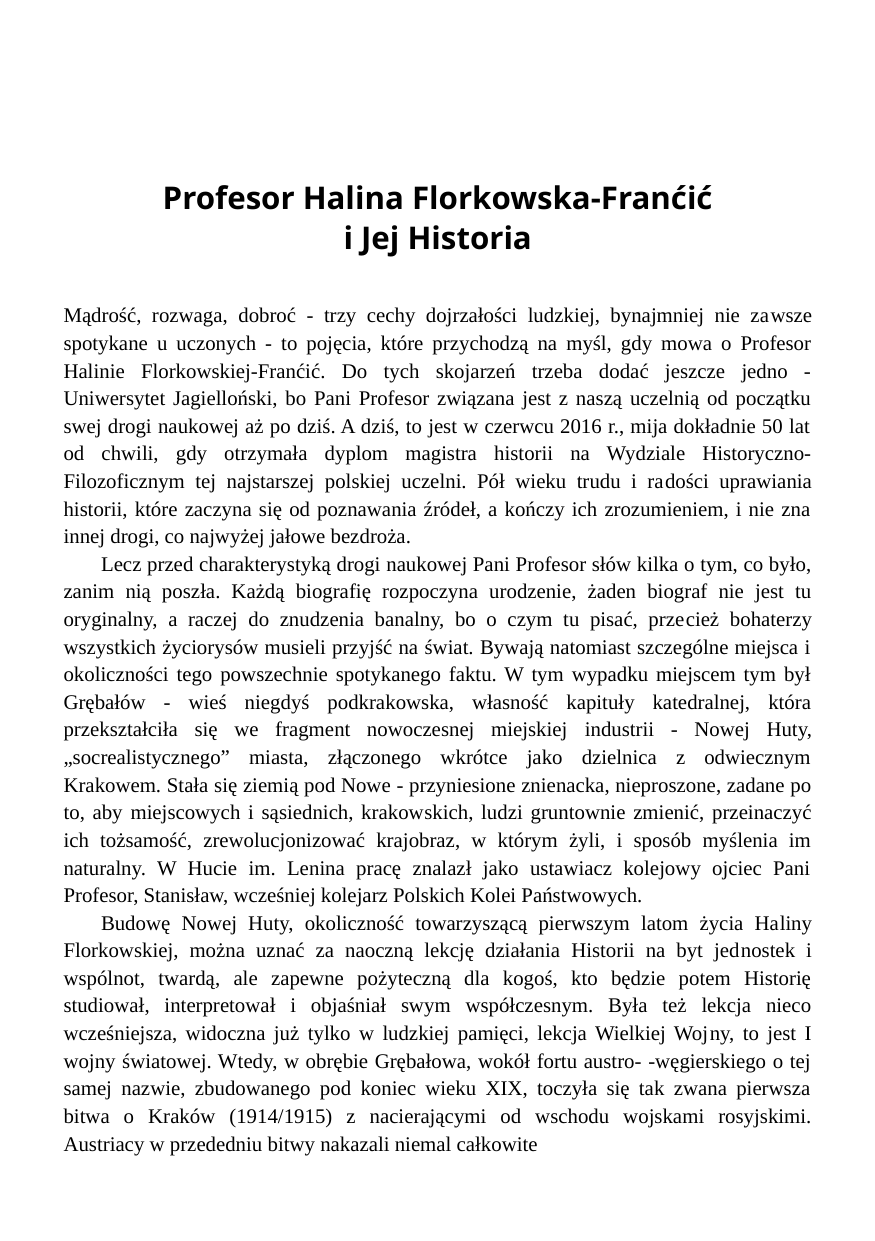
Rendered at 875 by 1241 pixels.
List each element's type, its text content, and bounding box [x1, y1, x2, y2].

subtitle Profesor Halina Florkowska-Franćić i Jej Historia [63, 177, 812, 258]
text Budowę Nowej Huty, okoliczność towarzyszącą pierwszym latom życia Ha­liny Florkowskiej, można uznać za naoczną lekcję działania Historii na byt jed­nostek i wspólnot, twardą, ale zapewne pożyteczną dla kogoś, kto będzie potem Historię studiował, interpretował i objaśniał swym współczesnym. Była też lekcja nieco wcześniejsza, widoczna już tylko w ludzkiej pamięci, lekcja Wielkiej Woj­ny, to jest I wojny światowej. Wtedy, w obrębie Grębałowa, wokół fortu austro- -węgierskiego o tej samej nazwie, zbudowanego pod koniec wieku XIX, toczyła się tak zwana pierwsza bitwa o Kraków (1914/1915) z nacierającymi od wschodu wojskami rosyjskimi. Austriacy w przededniu bitwy nakazali niemal całkowite [63, 911, 812, 1156]
text Lecz przed charakterystyką drogi naukowej Pani Profesor słów kilka o tym, co było, zanim nią poszła. Każdą biografię rozpoczyna urodzenie, żaden biograf nie jest tu oryginalny, a raczej do znudzenia banalny, bo o czym tu pisać, prze­cież bohaterzy wszystkich życiorysów musieli przyjść na świat. Bywają natomiast szczególne miejsca i okoliczności tego powszechnie spotykanego faktu. W tym wypadku miejscem tym był Grębałów - wieś niegdyś podkrakowska, własność kapituły katedralnej, która przekształciła się we fragment nowoczesnej miejskiej industrii - Nowej Huty, „socrealistycznego” miasta, złączonego wkrótce jako dzielnica z odwiecznym Krakowem. Stała się ziemią pod Nowe - przyniesione znienacka, nieproszone, zadane po to, aby miejscowych i sąsiednich, krakow­skich, ludzi gruntownie zmienić, przeinaczyć ich tożsamość, zrewolucjonizować krajobraz, w którym żyli, i sposób myślenia im naturalny. W Hucie im. Lenina pracę znalazł jako ustawiacz kolejowy ojciec Pani Profesor, Stanisław, wcześniej kolejarz Polskich Kolei Państwowych. [63, 552, 812, 907]
text Mądrość, rozwaga, dobroć - trzy cechy dojrzałości ludzkiej, bynajmniej nie za­wsze spotykane u uczonych - to pojęcia, które przychodzą na myśl, gdy mowa o Profesor Halinie Florkowskiej-Franćić. Do tych skojarzeń trzeba dodać jeszcze jedno - Uniwersytet Jagielloński, bo Pani Profesor związana jest z naszą uczelnią od początku swej drogi naukowej aż po dziś. A dziś, to jest w czerwcu 2016 r., mija dokładnie 50 lat od chwili, gdy otrzymała dyplom magistra historii na Wydziale Historyczno-Filozoficznym tej najstarszej polskiej uczelni. Pół wieku trudu i ra­dości uprawiania historii, które zaczyna się od poznawania źródeł, a kończy ich zrozumieniem, i nie zna innej drogi, co najwyżej jałowe bezdroża. [63, 303, 812, 548]
